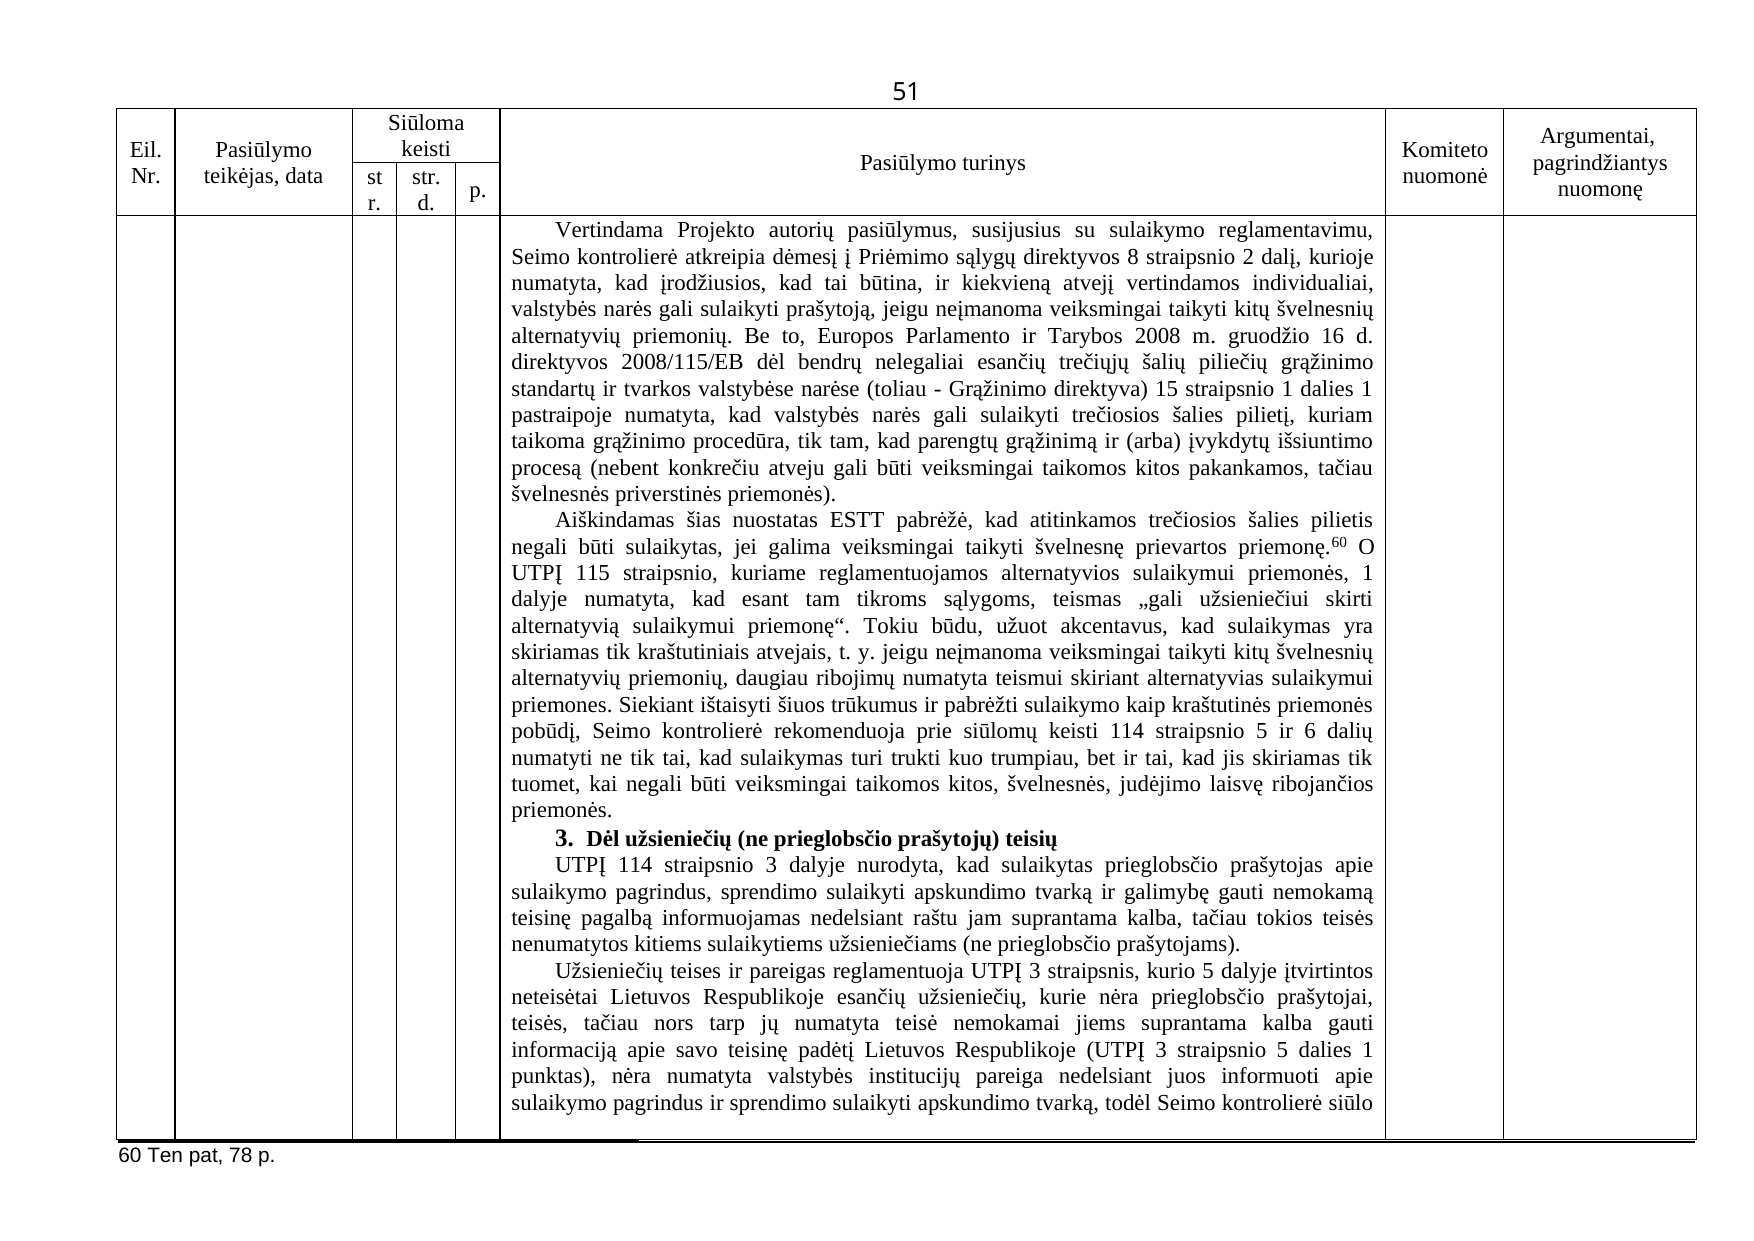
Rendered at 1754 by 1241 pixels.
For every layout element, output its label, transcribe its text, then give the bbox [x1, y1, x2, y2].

table_cell str. [353, 163, 396, 215]
table_cell [176, 216, 352, 1139]
table_cell [456, 216, 499, 1139]
table_cell [353, 216, 396, 1139]
table_header Siūloma keisti [353, 109, 499, 162]
table_header Argumentai, pagrindžiantys nuomonę [1504, 109, 1696, 215]
table_header Eil. Nr. [117, 109, 174, 215]
table_cell [117, 216, 174, 1139]
table_cell [1386, 216, 1503, 1139]
table_cell p. [456, 163, 499, 215]
table_cell str. d. [397, 163, 455, 215]
table_cell Vertindama Projekto autorių pasiūlymus, susijusius su sulaikymo reglamentavimu, Seimo kontrolierė atkreipia dėmesį į Priėmimo sąlygų direktyvos 8 straipsnio 2 dalį, kurioje numatyta, kad įrodžiusios, kad tai būtina, ir kiekvieną atvejį vertindamos individualiai, valstybės narės gali sulaikyti prašytoją, jeigu neįmanoma veiksmingai taikyti kitų švelnesnių alternatyvių priemonių. Be to, Europos Parlamento ir Tarybos 2008 m. gruodžio 16 d. direktyvos 2008/115/EB dėl bendrų nelegaliai esančių trečiųjų šalių piliečių grąžinimo standartų ir tvarkos valstybėse narėse (toliau - Grąžinimo direktyva) 15 straipsnio 1 dalies 1 pastraipoje numatyta, kad valstybės narės gali sulaikyti trečiosios šalies pilietį, kuriam taikoma grąžinimo procedūra, tik tam, kad parengtų grąžinimą ir (arba) įvykdytų išsiuntimo procesą (nebent konkrečiu atveju gali būti veiksmingai taikomos kitos pakankamos, tačiau švelnesnės priverstinės priemonės). Aiškindamas šias nuostatas ESTT pabrėžė, kad atitinkamos trečiosios šalies pilietis negali būti sulaikytas, jei galima veiksmingai taikyti švelnesnę prievartos priemonę. O UTPĮ 115 straipsnio, kuriame reglamentuojamos alternatyvios sulaikymui priemonės, 1 dalyje numatyta, kad esant tam tikroms sąlygoms, teismas „gali užsieniečiui skirti alternatyvią sulaikymui priemonę“. Tokiu būdu, užuot akcentavus, kad sulaikymas yra skiriamas tik kraštutiniais atvejais, t. y. jeigu neįmanoma veiksmingai taikyti kitų švelnesnių alternatyvių priemonių, daugiau ribojimų numatyta teismui skiriant alternatyvias sulaikymui priemones. Siekiant ištaisyti šiuos trūkumus ir pabrėžti sulaikymo kaip kraštutinės priemonės pobūdį, Seimo kontrolierė rekomenduoja prie siūlomų keisti 114 straipsnio 5 ir 6 dalių numatyti ne tik tai, kad sulaikymas turi trukti kuo trumpiau, bet ir tai, kad jis skiriamas tik tuomet, kai negali būti veiksmingai taikomos kitos, švelnesnės, judėjimo laisvę ribojančios priemonės. Dėl užsieniečių (ne prieglobsčio prašytojų) teisių UTPĮ 114 straipsnio 3 dalyje nurodyta, kad sulaikytas prieglobsčio prašytojas apie sulaikymo pagrindus, sprendimo sulaikyti apskundimo tvarką ir galimybę gauti nemokamą teisinę pagalbą informuojamas nedelsiant raštu jam suprantama kalba, tačiau tokios teisės nenumatytos kitiems sulaikytiems užsieniečiams (ne prieglobsčio prašytojams). Užsieniečių teises ir pareigas reglamentuoja UTPĮ 3 straipsnis, kurio 5 dalyje įtvirtintos neteisėtai Lietuvos Respublikoje esančių užsieniečių, kurie nėra prieglobsčio prašytojai, teisės, tačiau nors tarp jų numatyta teisė nemokamai jiems suprantama kalba gauti informaciją apie savo teisinę padėtį Lietuvos Respublikoje (UTPĮ 3 straipsnio 5 dalies 1 punktas), nėra numatyta valstybės institucijų pareiga nedelsiant juos informuoti apie sulaikymo pagrindus ir sprendimo sulaikyti apskundimo tvarką, todėl Seimo kontrolierė siūlo [501, 216, 1385, 1139]
table_header Komiteto nuomonė [1386, 109, 1503, 215]
table_header Pasiūlymo turinys [501, 109, 1385, 215]
table_cell [397, 216, 455, 1139]
table_cell [1504, 216, 1696, 1139]
table_header Pasiūlymo teikėjas, data [176, 109, 352, 215]
